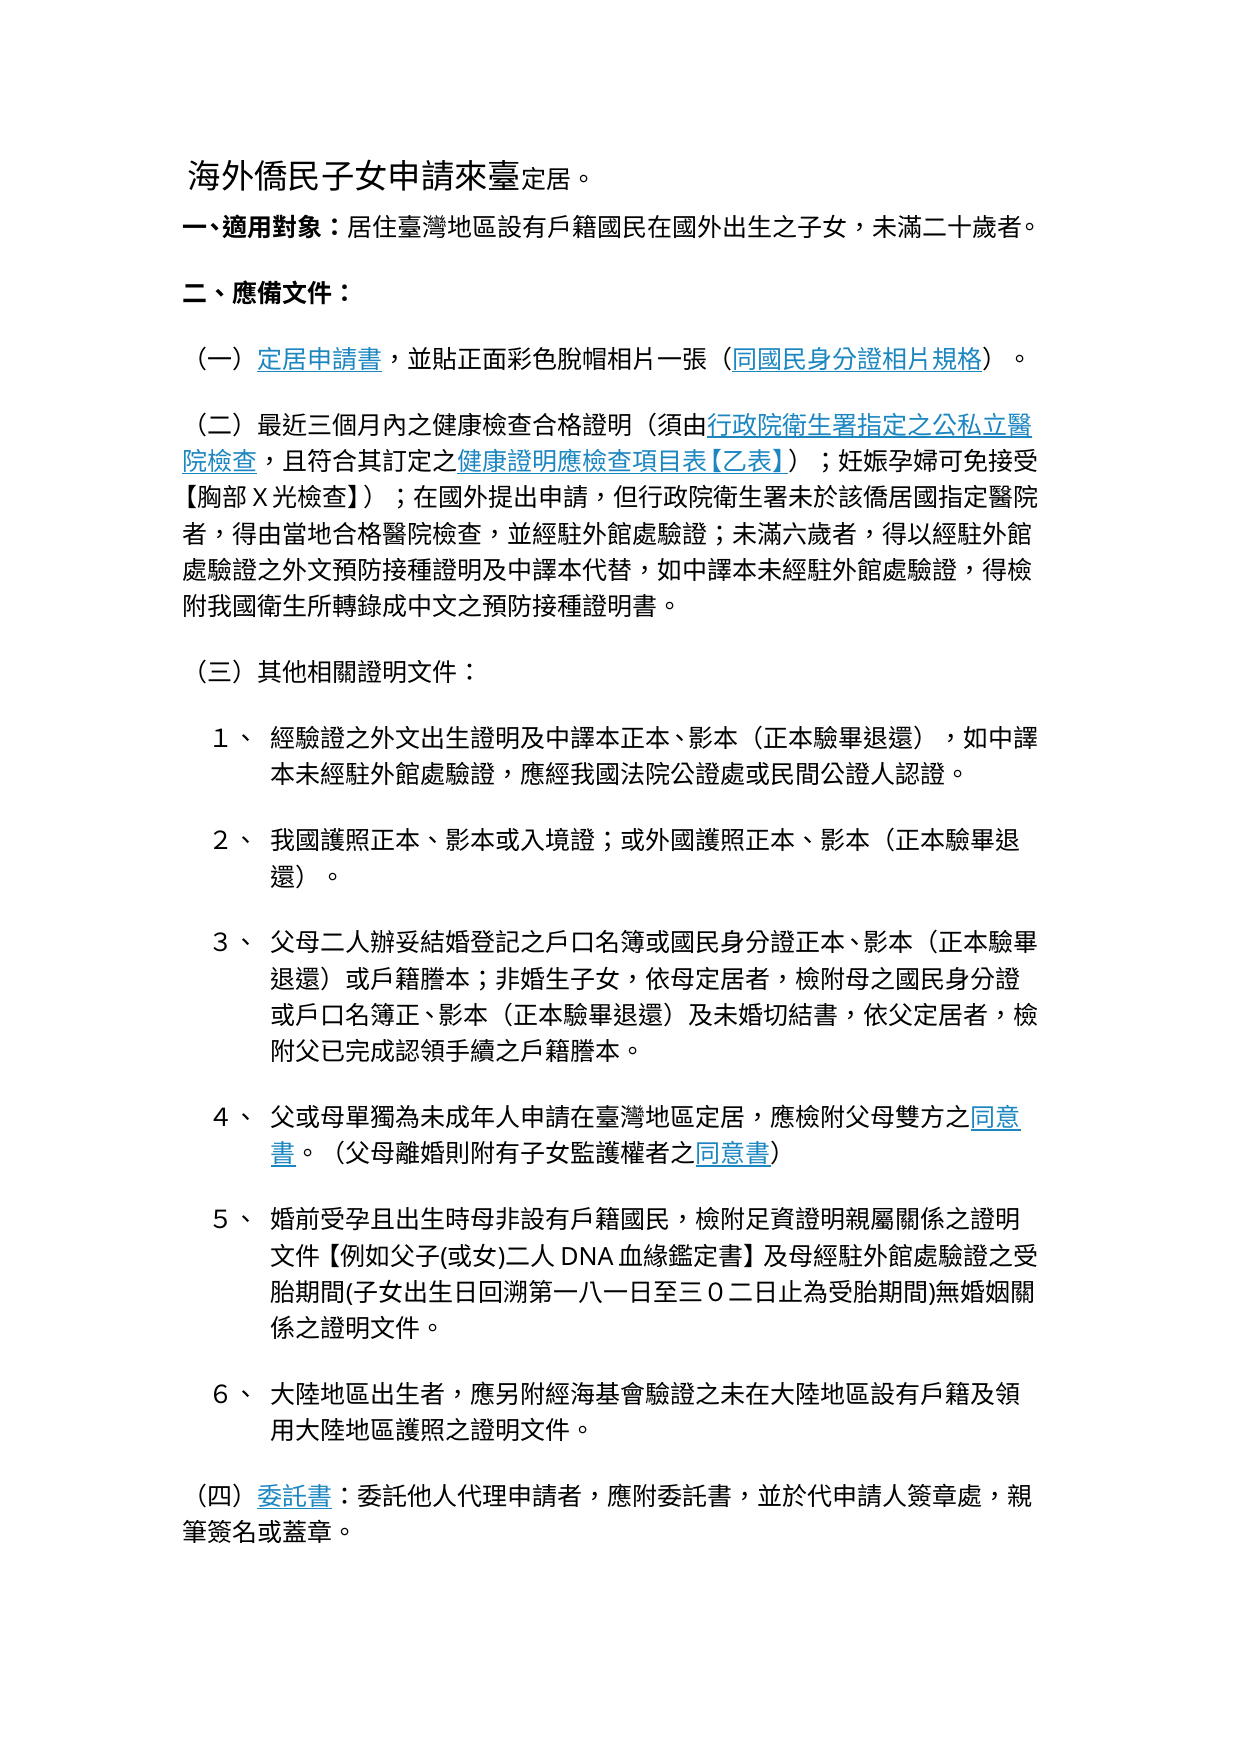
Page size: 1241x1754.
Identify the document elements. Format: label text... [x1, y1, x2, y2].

table_cell （三）其他相關證明文件： [178, 645, 1042, 709]
table_header 一、適用對象：居住臺灣地區設有戶籍國民在國外出生之子女，未滿二十歲者。 [178, 200, 1042, 264]
table_cell [178, 1090, 203, 1190]
table_cell [178, 1367, 203, 1467]
table_cell （四）委託書：委託他人代理申請者，應附委託書，並於代申請人簽章處，親筆簽名或蓋章。 [178, 1469, 1042, 1569]
table_cell ４、 [204, 1090, 265, 1190]
table_cell 二、應備文件： [178, 266, 1042, 330]
table_cell 父或母單獨為未成年人申請在臺灣地區定居，應檢附父母雙方之同意書。（父母離婚則附有子女監護權者之同意書） [267, 1090, 1042, 1190]
table_cell [178, 711, 203, 811]
table_cell 大陸地區出生者，應另附經海基會驗證之未在大陸地區設有戶籍及領用大陸地區護照之證明文件。 [267, 1367, 1042, 1467]
table_cell [178, 1192, 203, 1365]
table_cell ５、 [204, 1192, 265, 1365]
table_cell １、 [204, 711, 265, 811]
table_cell ２、 [204, 813, 265, 913]
table_cell 婚前受孕且出生時母非設有戶籍國民，檢附足資證明親屬關係之證明文件【例如父子(或女)二人DNA血緣鑑定書】及母經駐外館處驗證之受胎期間(子女出生日回溯第一八一日至三０二日止為受胎期間)無婚姻關係之證明文件。 [267, 1192, 1042, 1365]
table_cell 父母二人辦妥結婚登記之戶口名簿或國民身分證正本、影本（正本驗畢退還）或戶籍謄本；非婚生子女，依母定居者，檢附母之國民身分證或戶口名簿正、影本（正本驗畢退還）及未婚切結書，依父定居者，檢附父已完成認領手續之戶籍謄本。 [267, 915, 1042, 1088]
text 海外僑民子女申請來臺定居。 [187, 150, 1053, 198]
table_cell 經驗證之外文出生證明及中譯本正本、影本（正本驗畢退還），如中譯本未經駐外館處驗證，應經我國法院公證處或民間公證人認證。 [267, 711, 1042, 811]
table_cell ６、 [204, 1367, 265, 1467]
table_cell [178, 813, 203, 913]
table_cell 我國護照正本、影本或入境證；或外國護照正本、影本（正本驗畢退還）。 [267, 813, 1042, 913]
table_cell ３、 [204, 915, 265, 1088]
table_cell [178, 915, 203, 1088]
table_cell （二）最近三個月內之健康檢查合格證明（須由行政院衛生署指定之公私立醫院檢查，且符合其訂定之健康證明應檢查項目表【乙表】）；妊娠孕婦可免接受【胸部X光檢查】）；在國外提出申請，但行政院衛生署未於該僑居國指定醫院者，得由當地合格醫院檢查，並經駐外館處驗證；未滿六歲者，得以經駐外館處驗證之外文預防接種證明及中譯本代替，如中譯本未經駐外館處驗證，得檢附我國衛生所轉錄成中文之預防接種證明書。 [178, 398, 1042, 643]
table_cell （一）定居申請書，並貼正面彩色脫帽相片一張（同國民身分證相片規格）。 [178, 332, 1042, 396]
